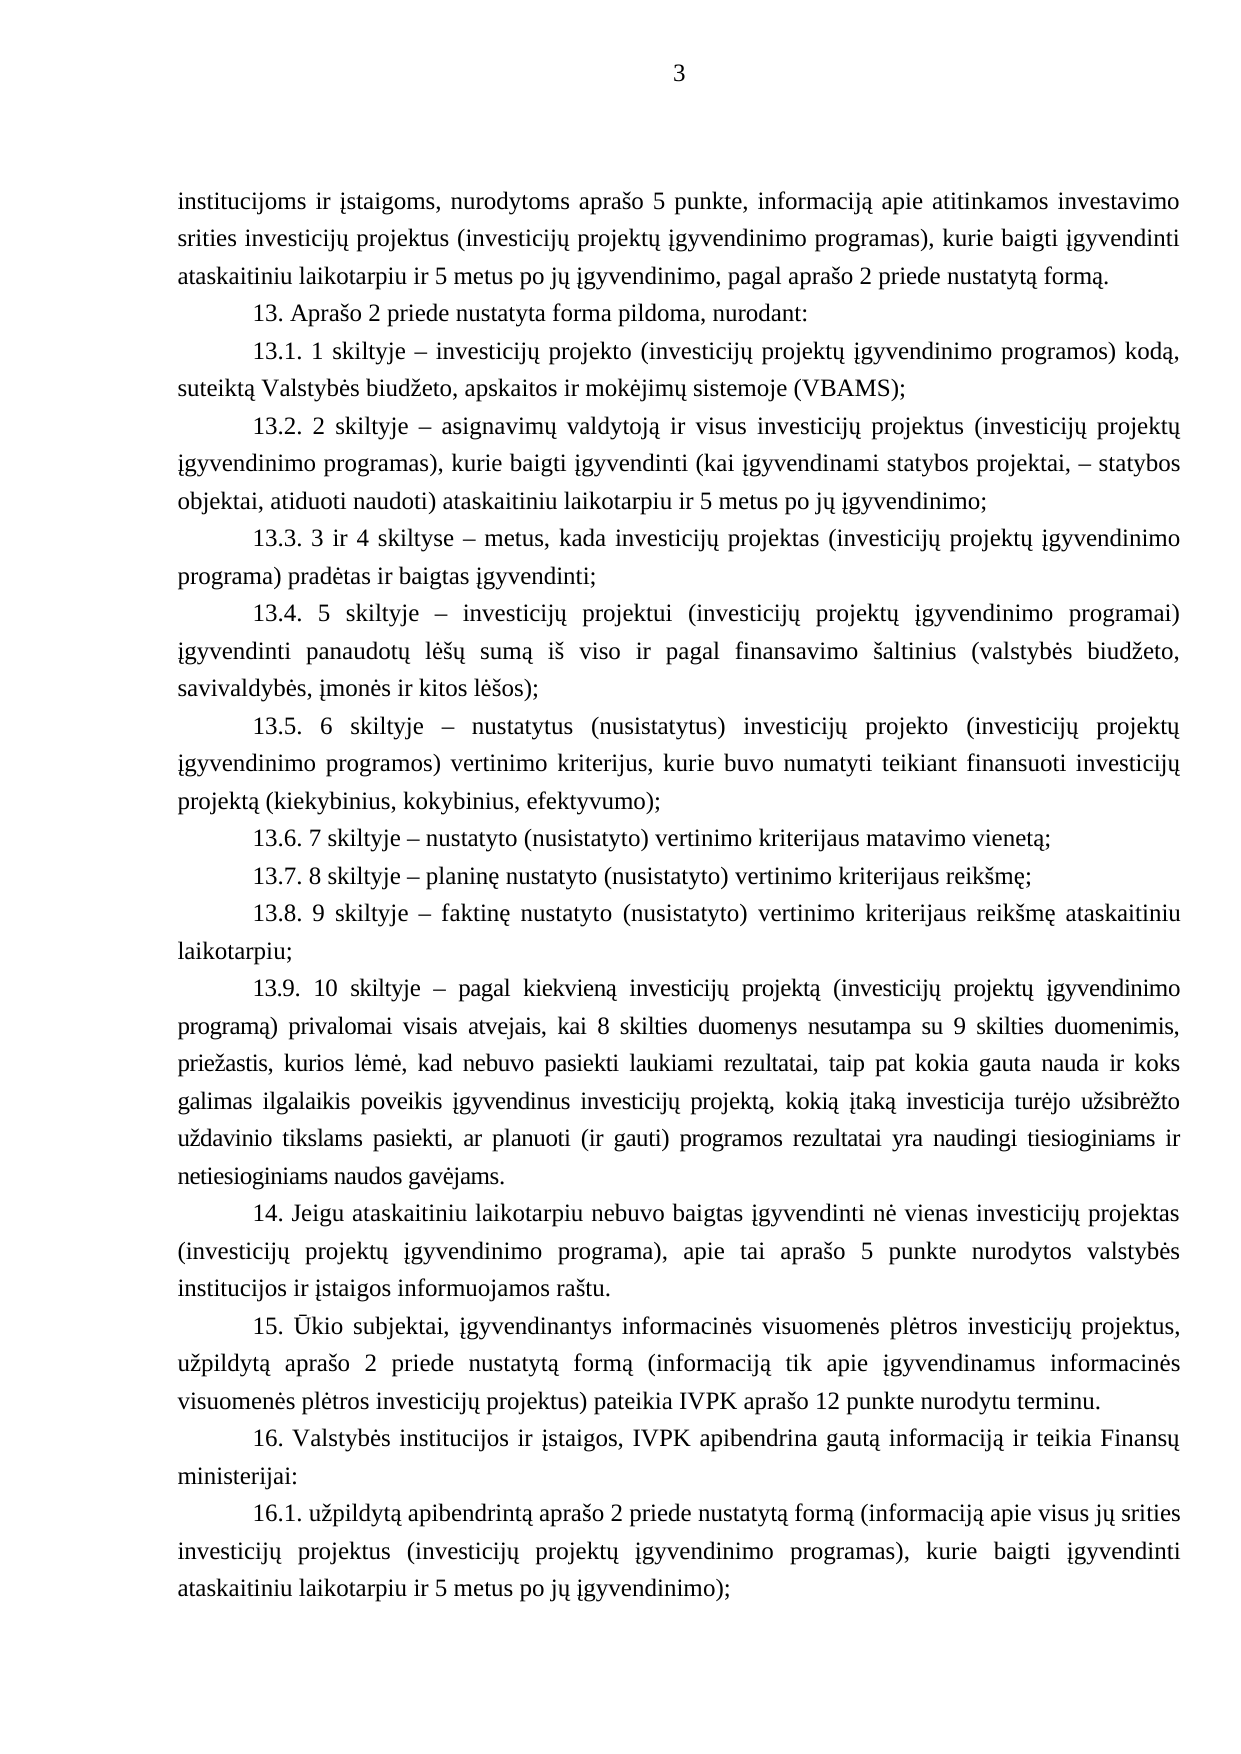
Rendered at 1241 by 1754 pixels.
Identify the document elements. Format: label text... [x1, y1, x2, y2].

text 13.5. 6 skiltyje – nustatytus (nusistatytus) investicijų projekto (investicijų projektų įgyvendinimo programos) vertinimo kriterijus, kurie buvo numatyti teikiant finansuoti investicijų projektą (kiekybinius, kokybinius, efektyvumo); [177, 702, 1181, 815]
text institucijoms ir įstaigoms, nurodytoms aprašo 5 punkte, informaciją apie atitinkamos investavimo srities investicijų projektus (investicijų projektų įgyvendinimo programas), kurie baigti įgyvendinti ataskaitiniu laikotarpiu ir 5 metus po jų įgyvendinimo, pagal aprašo 2 priede nustatytą formą. [177, 177, 1181, 290]
text 16. Valstybės institucijos ir įstaigos, IVPK apibendrina gautą informaciją ir teikia Finansų ministerijai: [177, 1415, 1181, 1490]
text 13.4. 5 skiltyje – investicijų projektui (investicijų projektų įgyvendinimo programai) įgyvendinti panaudotų lėšų sumą iš viso ir pagal finansavimo šaltinius (valstybės biudžeto, savivaldybės, įmonės ir kitos lėšos); [177, 590, 1181, 702]
text 15. Ūkio subjektai, įgyvendinantys informacinės visuomenės plėtros investicijų projektus, užpildytą aprašo 2 priede nustatytą formą (informaciją tik apie įgyvendinamus informacinės visuomenės plėtros investicijų projektus) pateikia IVPK aprašo 12 punkte nurodytu terminu. [177, 1302, 1181, 1415]
text 13.6. 7 skiltyje – nustatyto (nusistatyto) vertinimo kriterijaus matavimo vienetą; [177, 815, 1181, 852]
text 14. Jeigu ataskaitiniu laikotarpiu nebuvo baigtas įgyvendinti nė vienas investicijų projektas (investicijų projektų įgyvendinimo programa), apie tai aprašo 5 punkte nurodytos valstybės institucijos ir įstaigos informuojamos raštu. [177, 1190, 1181, 1302]
text 13. Aprašo 2 priede nustatyta forma pildoma, nurodant: [177, 290, 1181, 327]
text 13.7. 8 skiltyje – planinę nustatyto (nusistatyto) vertinimo kriterijaus reikšmę; [177, 852, 1181, 890]
text 13.1. 1 skiltyje – investicijų projekto (investicijų projektų įgyvendinimo programos) kodą, suteiktą Valstybės biudžeto, apskaitos ir mokėjimų sistemoje (VBAMS); [177, 327, 1181, 402]
text 16.1. užpildytą apibendrintą aprašo 2 priede nustatytą formą (informaciją apie visus jų srities investicijų projektus (investicijų projektų įgyvendinimo programas), kurie baigti įgyvendinti ataskaitiniu laikotarpiu ir 5 metus po jų įgyvendinimo); [177, 1490, 1181, 1602]
text 13.9. 10 skiltyje – pagal kiekvieną investicijų projektą (investicijų projektų įgyvendinimo programą) privalomai visais atvejais, kai 8 skilties duomenys nesutampa su 9 skilties duomenimis, priežastis, kurios lėmė, kad nebuvo pasiekti laukiami rezultatai, taip pat kokia gauta nauda ir koks galimas ilgalaikis poveikis įgyvendinus investicijų projektą, kokią įtaką investicija turėjo užsibrėžto uždavinio tikslams pasiekti, ar planuoti (ir gauti) programos rezultatai yra naudingi tiesioginiams ir netiesioginiams naudos gavėjams. [177, 965, 1181, 1190]
text 13.8. 9 skiltyje – faktinę nustatyto (nusistatyto) vertinimo kriterijaus reikšmę ataskaitiniu laikotarpiu; [177, 890, 1181, 965]
text 13.2. 2 skiltyje – asignavimų valdytoją ir visus investicijų projektus (investicijų projektų įgyvendinimo programas), kurie baigti įgyvendinti (kai įgyvendinami statybos projektai, – statybos objektai, atiduoti naudoti) ataskaitiniu laikotarpiu ir 5 metus po jų įgyvendinimo; [177, 402, 1181, 515]
text 13.3. 3 ir 4 skiltyse – metus, kada investicijų projektas (investicijų projektų įgyvendinimo programa) pradėtas ir baigtas įgyvendinti; [177, 515, 1181, 590]
